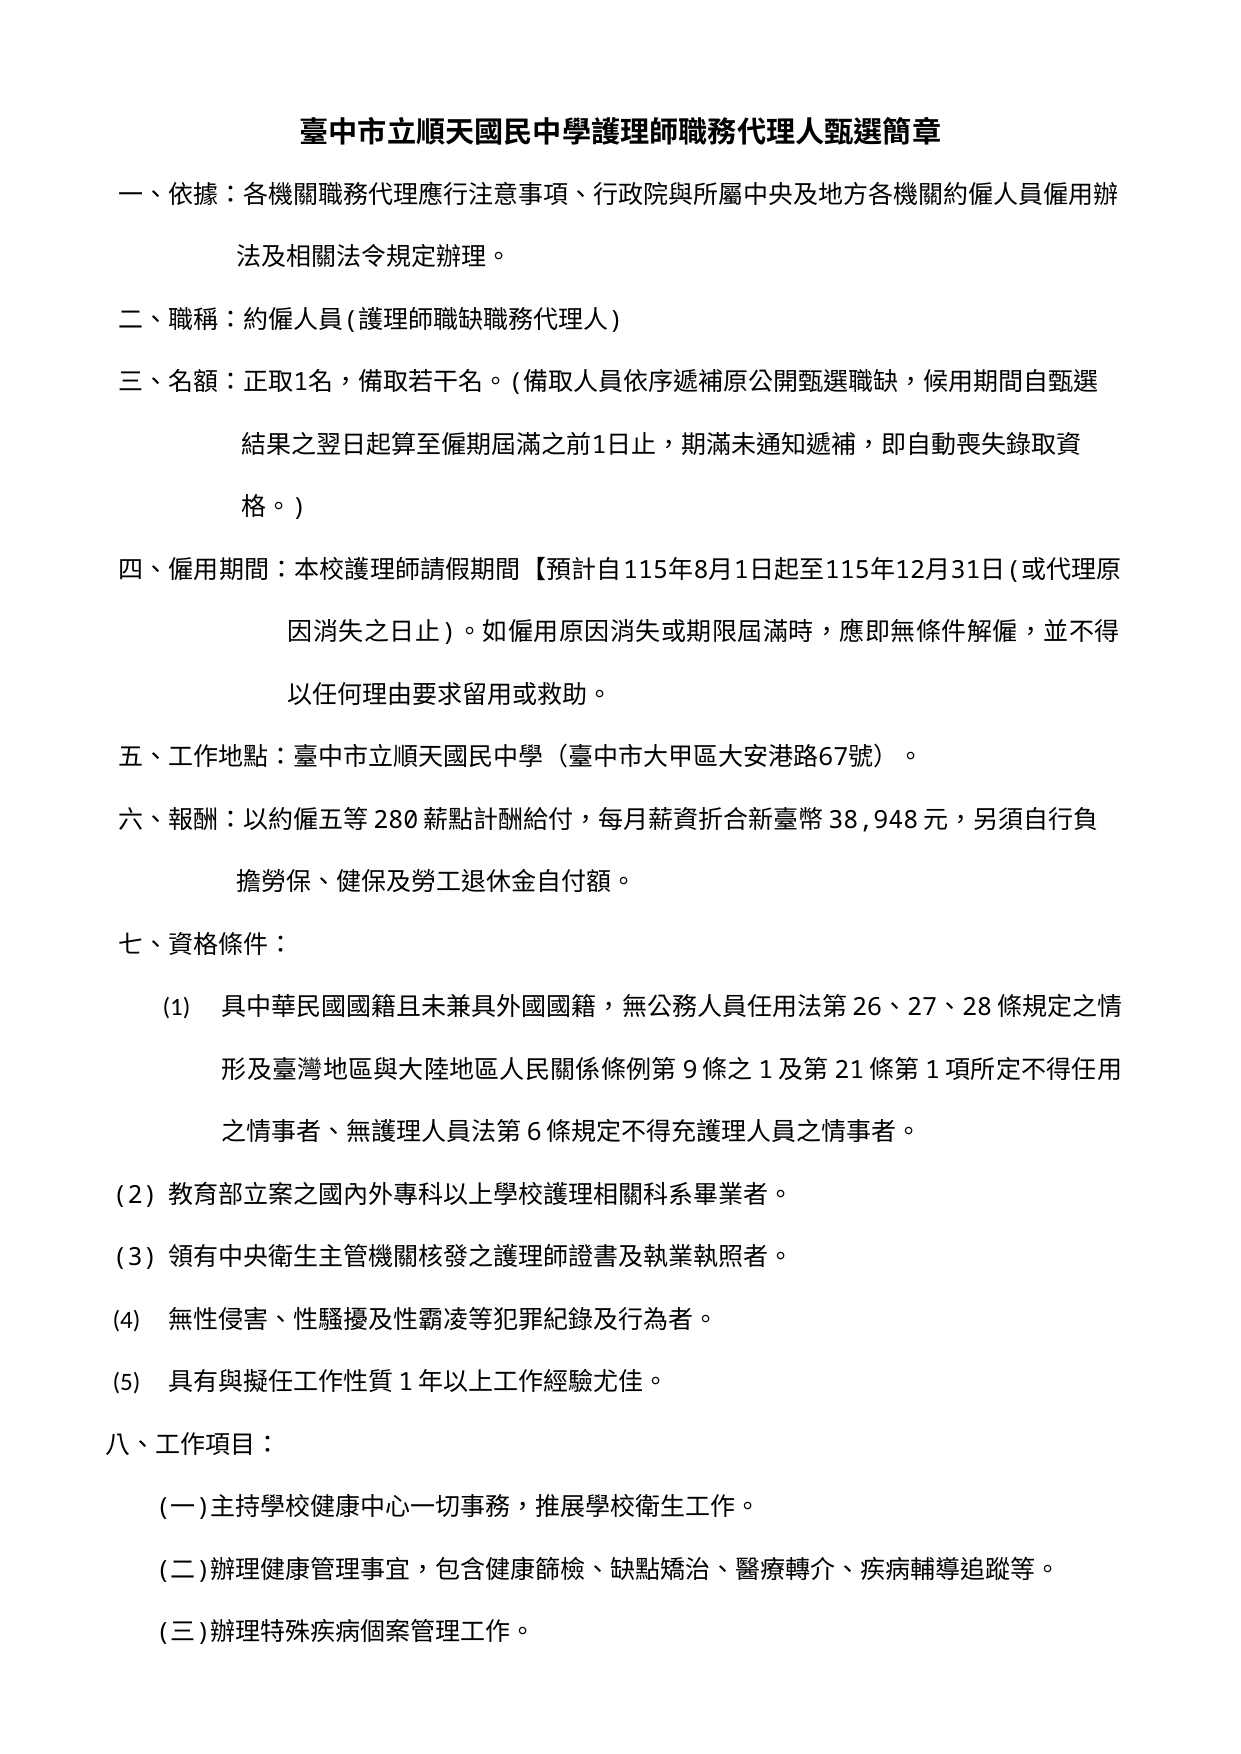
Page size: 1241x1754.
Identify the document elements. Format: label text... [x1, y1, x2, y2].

list 具有與擬任工作性質1年以上工作經驗尤佳。 [112, 1338, 1157, 1401]
list 具中華民國國籍且未兼具外國國籍，無公務人員任用法第26、27、28條規定之情形及臺灣地區與大陸地區人民關係條例第9條之1及第21條第1項所定不得任用之情事者、無護理人員法第6條規定不得充護理人員之情事者。 [162, 963, 1122, 1151]
text 八、工作項目： [106, 1401, 1122, 1463]
text (一)主持學校健康中心一切事務，推展學校衛生工作。 [156, 1463, 1122, 1526]
list 教育部立案之國內外專科以上學校護理相關科系畢業者。 [112, 1151, 1122, 1213]
text 二、職稱：約僱人員(護理師職缺職務代理人) [118, 276, 1122, 338]
text 七、資格條件： [118, 901, 1157, 963]
text 臺中市立順天國民中學護理師職務代理人甄選簡章 [118, 88, 1122, 151]
text 五、工作地點：臺中市立順天國民中學（臺中市大甲區大安港路67號）。 [118, 713, 1122, 776]
text 一、依據：各機關職務代理應行注意事項、行政院與所屬中央及地方各機關約僱人員僱用辦 法及相關法令規定辦理。 [118, 151, 1122, 276]
list 領有中央衛生主管機關核發之護理師證書及執業執照者。 [112, 1213, 1157, 1276]
text (三)辦理特殊疾病個案管理工作。 [156, 1588, 1122, 1651]
text 六、報酬：以約僱五等280薪點計酬給付，每月薪資折合新臺幣38,948元，另須自行負擔勞保、健保及勞工退休金自付額。 [118, 776, 1122, 901]
text 四、僱用期間：本校護理師請假期間【預計自115年8月1日起至115年12月31日(或代理原因消失之日止)。如僱用原因消失或期限屆滿時，應即無條件解僱，並不得以任何理由要求留用或救助。 [118, 526, 1122, 713]
list 無性侵害、性騷擾及性霸凌等犯罪紀錄及行為者。 [112, 1276, 1157, 1338]
text 三、名額：正取1名，備取若干名。(備取人員依序遞補原公開甄選職缺，候用期間自甄選結果之翌日起算至僱期屆滿之前1日止，期滿未通知遞補，即自動喪失錄取資格。) [118, 338, 1122, 526]
text (二)辦理健康管理事宜，包含健康篩檢、缺點矯治、醫療轉介、疾病輔導追蹤等。 [156, 1526, 1122, 1588]
